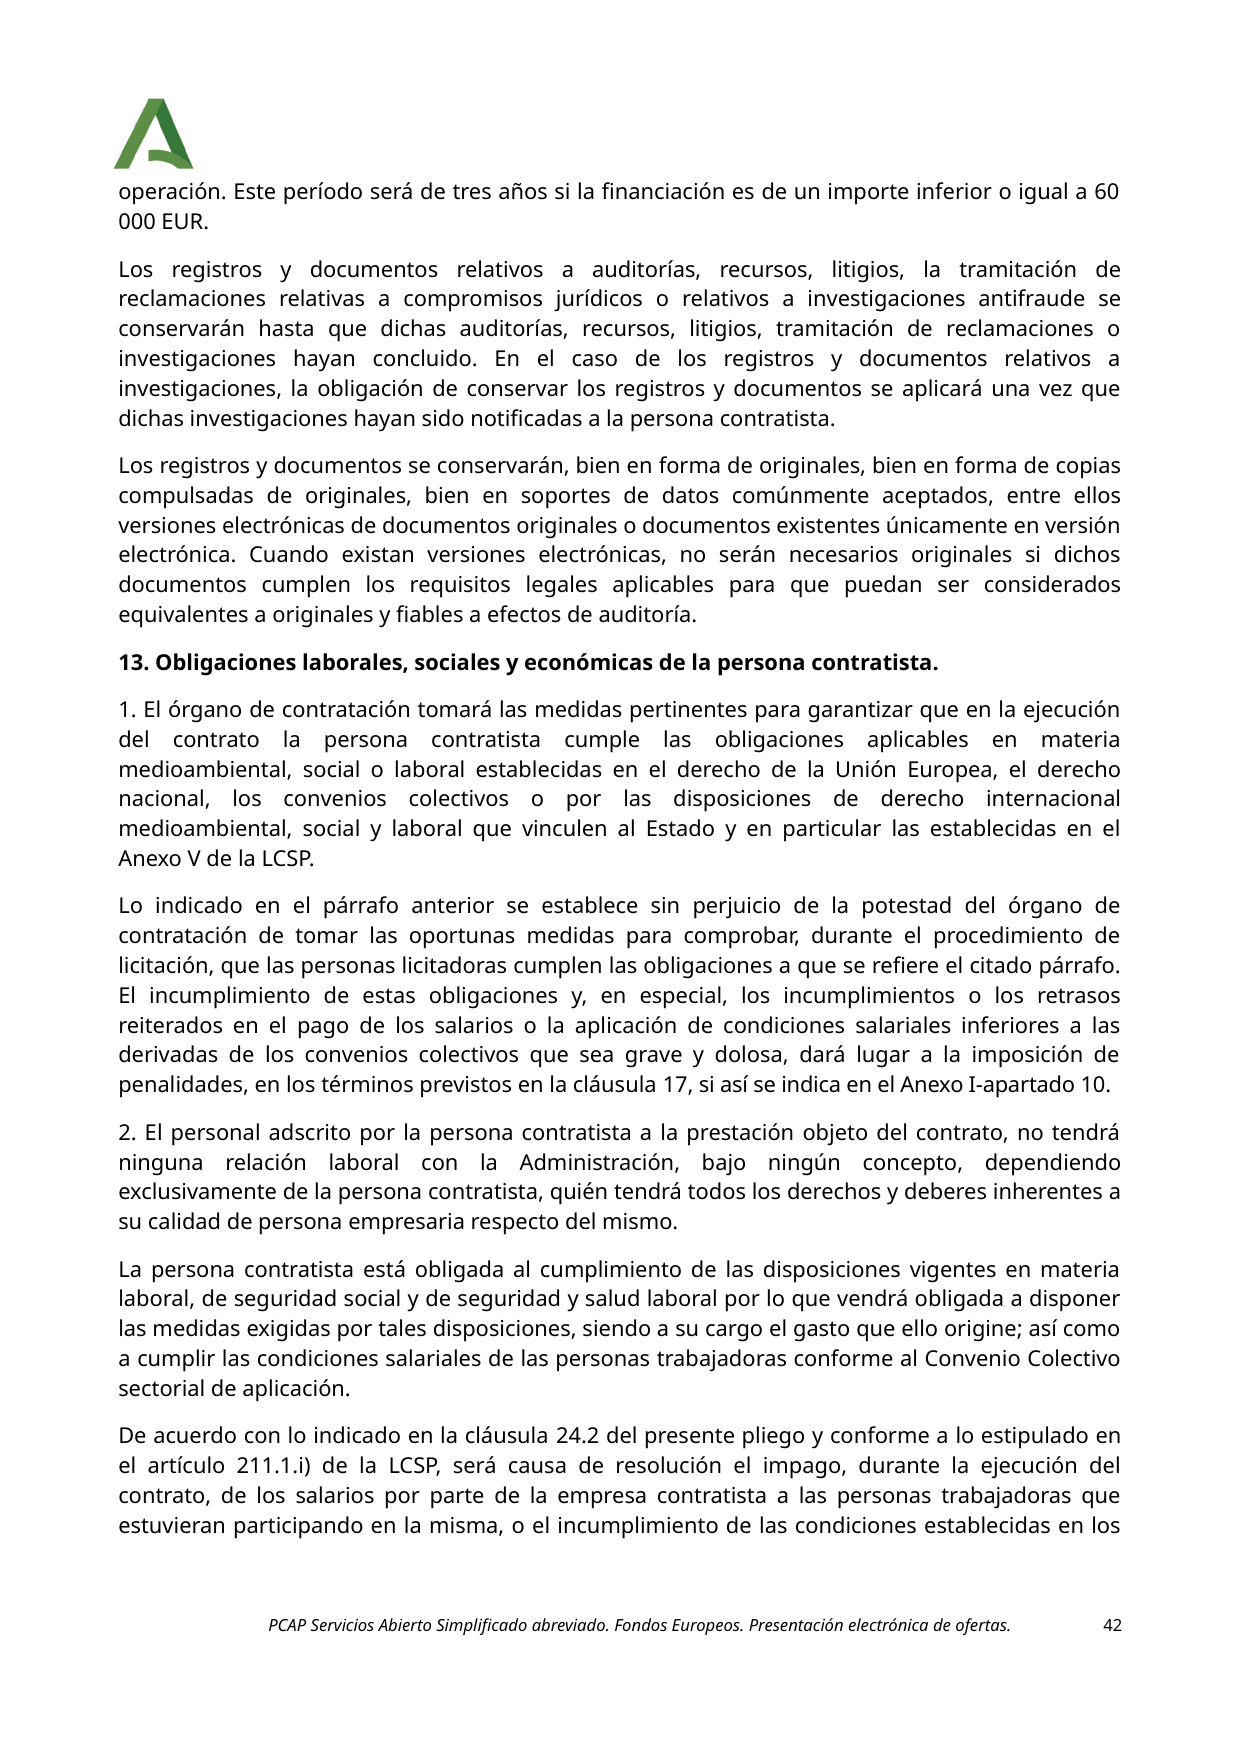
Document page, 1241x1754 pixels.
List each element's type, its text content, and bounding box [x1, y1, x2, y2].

text Los registros y documentos se conservarán, bien en forma de originales, bien en forma de copias compulsadas de originales, bien en soportes de datos comúnmente aceptados, entre ellos versiones electrónicas de documentos originales o documentos existentes únicamente en versión electrónica. Cuando existan versiones electrónicas, no serán necesarios originales si dichos documentos cumplen los requisitos legales aplicables para que puedan ser considerados equivalentes a originales y fiables a efectos de auditoría. [118, 450, 1122, 629]
text 2. El personal adscrito por la persona contratista a la prestación objeto del contrato, no tendrá ninguna relación laboral con la Administración, bajo ningún concepto, dependiendo exclusivamente de la persona contratista, quién tendrá todos los derechos y deberes inherentes a su calidad de persona empresaria respecto del mismo. [118, 1117, 1122, 1236]
text Lo indicado en el párrafo anterior se establece sin perjuicio de la potestad del órgano de contratación de tomar las oportunas medidas para comprobar, durante el procedimiento de licitación, que las personas licitadoras cumplen las obligaciones a que se refiere el citado párrafo. El incumplimiento de estas obligaciones y, en especial, los incumplimientos o los retrasos reiterados en el pago de los salarios o la aplicación de condiciones salariales inferiores a las derivadas de los convenios colectivos que sea grave y dolosa, dará lugar a la imposición de penalidades, en los términos previstos en la cláusula 17, si así se indica en el Anexo I-apartado 10. [118, 891, 1122, 1099]
text 1. El órgano de contratación tomará las medidas pertinentes para garantizar que en la ejecución del contrato la persona contratista cumple las obligaciones aplicables en materia medioambiental, social o laboral establecidas en el derecho de la Unión Europea, el derecho nacional, los convenios colectivos o por las disposiciones de derecho internacional medioambiental, social y laboral que vinculen al Estado y en particular las establecidas en el Anexo V de la LCSP. [118, 694, 1122, 873]
text Los registros y documentos relativos a auditorías, recursos, litigios, la tramitación de reclamaciones relativas a compromisos jurídicos o relativos a investigaciones antifraude se conservarán hasta que dichas auditorías, recursos, litigios, tramitación de reclamaciones o investigaciones hayan concluido. En el caso de los registros y documentos relativos a investigaciones, la obligación de conservar los registros y documentos se aplicará una vez que dichas investigaciones hayan sido notificadas a la persona contratista. [118, 254, 1122, 432]
text De acuerdo con lo indicado en la cláusula 24.2 del presente pliego y conforme a lo estipulado en el artículo 211.1.i) de la LCSP, será causa de resolución el impago, durante la ejecución del contrato, de los salarios por parte de la empresa contratista a las personas trabajadoras que estuvieran participando en la misma, o el incumplimiento de las condiciones establecidas en los [118, 1420, 1122, 1539]
text operación. Este período será de tres años si la financiación es de un importe inferior o igual a 60 000 EUR. [118, 176, 1122, 236]
text La persona contratista está obligada al cumplimiento de las disposiciones vigentes en materia laboral, de seguridad social y de seguridad y salud laboral por lo que vendrá obligada a disponer las medidas exigidas por tales disposiciones, siendo a su cargo el gasto que ello origine; así como a cumplir las condiciones salariales de las personas trabajadoras conforme al Convenio Colectivo sectorial de aplicación. [118, 1254, 1122, 1403]
picture [109, 94, 198, 173]
subtitle 13. Obligaciones laborales, sociales y económicas de la persona contratista. [118, 647, 1122, 676]
